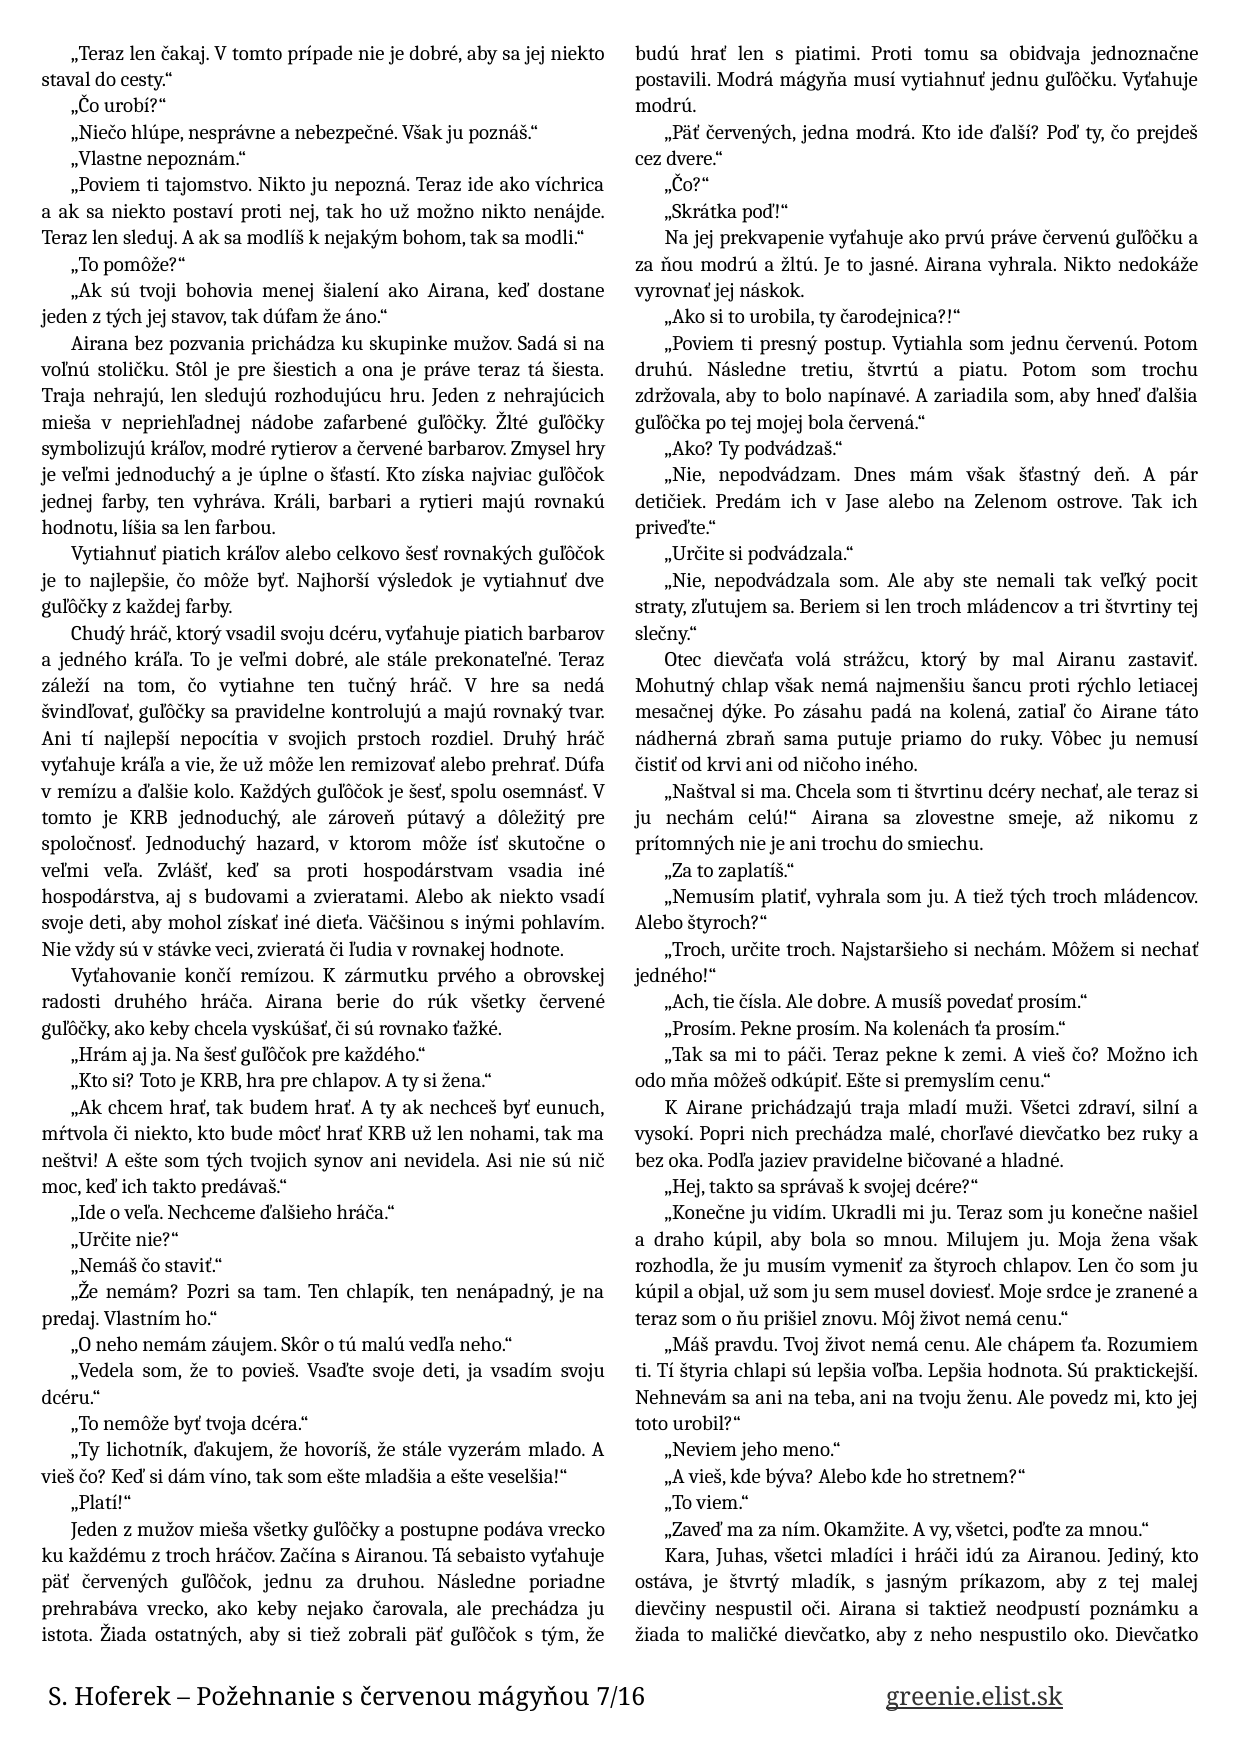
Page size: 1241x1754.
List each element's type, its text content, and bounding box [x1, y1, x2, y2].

text Jeden z mužov mieša všetky guľôčky a postupne podáva vrecko ku každému z troch hráčov. Začína s Airanou. Tá sebaisto vyťahuje päť červených guľôčok, jednu za druhou. Následne poriadne prehrabáva vrecko, ako keby nejako čarovala, ale prechádza ju istota. Žiada ostatných, aby si tiež zobrali päť guľôčok s tým, že [41, 1517, 605, 1647]
text „Nemusím platiť, vyhrala som ju. A tiež tých troch mládencov. Alebo štyroch?“ [635, 885, 1199, 935]
text „Ak sú tvoji bohovia menej šialení ako Airana, keď dostane jeden z tých jej stavov, tak dúfam že áno.“ [41, 278, 605, 329]
text „Za to zaplatíš.“ [635, 858, 1199, 882]
text „Ty lichotník, ďakujem, že hovoríš, že stále vyzerám mlado. A vieš čo? Keď si dám víno, tak som ešte mladšia a ešte veselšia!“ [41, 1438, 605, 1488]
text „To viem.“ [635, 1491, 1199, 1515]
text „O neho nemám záujem. Skôr o tú malú vedľa neho.“ [41, 1333, 605, 1357]
text „A vieš, kde býva? Alebo kde ho stretnem?“ [635, 1464, 1199, 1488]
text „Určite si podvádzala.“ [635, 542, 1199, 566]
text „Naštval si ma. Chcela som ti štvrtinu dcéry nechať, ale teraz si ju nechám celú!“ Airana sa zlovestne smeje, až nikomu z prítomných nie je ani trochu do smiechu. [635, 779, 1199, 856]
text „Poviem ti presný postup. Vytiahla som jednu červenú. Potom druhú. Následne tretiu, štvrtú a piatu. Potom som trochu zdržovala, aby to bolo napínavé. A zariadila som, aby hneď ďalšia guľôčka po tej mojej bola červená.“ [635, 331, 1199, 434]
text „To nemôže byť tvoja dcéra.“ [41, 1412, 605, 1436]
text „Tak sa mi to páči. Teraz pekne k zemi. A vieš čo? Možno ich odo mňa môžeš odkúpiť. Ešte si premyslím cenu.“ [635, 1043, 1199, 1093]
text „Prosím. Pekne prosím. Na kolenách ťa prosím.“ [635, 1016, 1199, 1040]
text „Ak chcem hrať, tak budem hrať. A ty ak nechceš byť eunuch, mŕtvola či niekto, kto bude môcť hrať KRB už len nohami, tak ma neštvi! A ešte som tých tvojich synov ani nevidela. Asi nie sú nič moc, keď ich takto predávaš.“ [41, 1096, 605, 1198]
text Chudý hráč, ktorý vsadil svoju dcéru, vyťahuje piatich barbarov a jedného kráľa. To je veľmi dobré, ale stále prekonateľné. Teraz záleží na tom, čo vytiahne ten tučný hráč. V hre sa nedá švindľovať, guľôčky sa pravidelne kontrolujú a majú rovnaký tvar. Ani tí najlepší nepocítia v svojich prstoch rozdiel. Druhý hráč vyťahuje kráľa a vie, že už môže len remizovať alebo prehrať. Dúfa v remízu a ďalšie kolo. Každých guľôčok je šesť, spolu osemnásť. V tomto je KRB jednoduchý, ale zároveň pútavý a dôležitý pre spoločnosť. Jednoduchý hazard, v ktorom môže ísť skutočne o veľmi veľa. Zvlášť, keď sa proti hospodárstvam vsadia iné hospodárstva, aj s budovami a zvieratami. Alebo ak niekto vsadí svoje deti, aby mohol získať iné dieťa. Väčšinou s inými pohlavím. Nie vždy sú v stávke veci, zvieratá či ľudia v rovnakej hodnote. [41, 621, 605, 961]
text „Určite nie?“ [41, 1227, 605, 1251]
text „Hej, takto sa správaš k svojej dcére?“ [635, 1174, 1199, 1198]
text „Neviem jeho meno.“ [635, 1438, 1199, 1462]
text „Čo?“ [635, 173, 1199, 197]
text K Airane prichádzajú traja mladí muži. Všetci zdraví, silní a vysokí. Popri nich prechádza malé, chorľavé dievčatko bez ruky a bez oka. Podľa jaziev pravidelne bičované a hladné. [635, 1096, 1199, 1172]
text „Skrátka poď!“ [635, 199, 1199, 223]
text „Nie, nepodvádzala som. Ale aby ste nemali tak veľký pocit straty, zľutujem sa. Beriem si len troch mládencov a tri štvrtiny tej slečny.“ [635, 568, 1199, 645]
text „Ako? Ty podvádzaš.“ [635, 437, 1199, 461]
text Vyťahovanie končí remízou. K zármutku prvého a obrovskej radosti druhého hráča. Airana berie do rúk všetky červené guľôčky, ako keby chcela vyskúšať, či sú rovnako ťažké. [41, 964, 605, 1040]
text „Zaveď ma za ním. Okamžite. A vy, všetci, poďte za mnou.“ [635, 1517, 1199, 1541]
text „Platí!“ [41, 1491, 605, 1515]
text „Vlastne nepoznám.“ [41, 147, 605, 171]
text „Troch, určite troch. Najstaršieho si nechám. Môžem si nechať jedného!“ [635, 937, 1199, 988]
text „Hrám aj ja. Na šesť guľôčok pre každého.“ [41, 1043, 605, 1067]
text Kara, Juhas, všetci mladíci i hráči idú za Airanou. Jediný, kto ostáva, je štvrtý mladík, s jasným príkazom, aby z tej malej dievčiny nespustil oči. Airana si taktiež neodpustí poznámku a žiada to maličké dievčatko, aby z neho nespustilo oko. Dievčatko [635, 1543, 1199, 1647]
text „Niečo hlúpe, nesprávne a nebezpečné. Však ju poznáš.“ [41, 120, 605, 144]
text „Vedela som, že to povieš. Vsaďte svoje deti, ja vsadím svoju dcéru.“ [41, 1359, 605, 1409]
text „Máš pravdu. Tvoj život nemá cenu. Ale chápem ťa. Rozumiem ti. Tí štyria chlapi sú lepšia voľba. Lepšia hodnota. Sú praktickejší. Nehnevám sa ani na teba, ani na tvoju ženu. Ale povedz mi, kto jej toto urobil?“ [635, 1333, 1199, 1436]
text „Päť červených, jedna modrá. Kto ide ďalší? Poď ty, čo prejdeš cez dvere.“ [635, 120, 1199, 171]
text Airana bez pozvania prichádza ku skupinke mužov. Sadá si na voľnú stoličku. Stôl je pre šiestich a ona je práve teraz tá šiesta. Traja nehrajú, len sledujú rozhodujúcu hru. Jeden z nehrajúcich mieša v nepriehľadnej nádobe zafarbené guľôčky. Žlté guľôčky symbolizujú kráľov, modré rytierov a červené barbarov. Zmysel hry je veľmi jednoduchý a je úplne o šťastí. Kto získa najviac guľôčok jednej farby, ten vyhráva. Králi, barbari a rytieri majú rovnakú hodnotu, líšia sa len farbou. [41, 331, 605, 540]
text „Ako si to urobila, ty čarodejnica?!“ [635, 305, 1199, 329]
text Otec dievčaťa volá strážcu, ktorý by mal Airanu zastaviť. Mohutný chlap však nemá najmenšiu šancu proti rýchlo letiacej mesačnej dýke. Po zásahu padá na kolená, zatiaľ čo Airane táto nádherná zbraň sama putuje priamo do ruky. Vôbec ju nemusí čistiť od krvi ani od ničoho iného. [635, 647, 1199, 777]
text „Nemáš čo staviť.“ [41, 1254, 605, 1278]
text Vytiahnuť piatich kráľov alebo celkovo šesť rovnakých guľôčok je to najlepšie, čo môže byť. Najhorší výsledok je vytiahnuť dve guľôčky z každej farby. [41, 542, 605, 619]
text „Teraz len čakaj. V tomto prípade nie je dobré, aby sa jej niekto staval do cesty.“ [41, 41, 605, 92]
text „Ach, tie čísla. Ale dobre. A musíš povedať prosím.“ [635, 990, 1199, 1014]
text „Ide o veľa. Nechceme ďalšieho hráča.“ [41, 1201, 605, 1225]
text „Konečne ju vidím. Ukradli mi ju. Teraz som ju konečne našiel a draho kúpil, aby bola so mnou. Milujem ju. Moja žena však rozhodla, že ju musím vymeniť za štyroch chlapov. Len čo som ju kúpil a objal, už som ju sem musel doviesť. Moje srdce je zranené a teraz som o ňu prišiel znovu. Môj život nemá cenu.“ [635, 1201, 1199, 1330]
text „Poviem ti tajomstvo. Nikto ju nepozná. Teraz ide ako víchrica a ak sa niekto postaví proti nej, tak ho už možno nikto nenájde. Teraz len sleduj. A ak sa modlíš k nejakým bohom, tak sa modli.“ [41, 173, 605, 250]
text budú hrať len s piatimi. Proti tomu sa obidvaja jednoznačne postavili. Modrá mágyňa musí vytiahnuť jednu guľôčku. Vyťahuje modrú. [635, 41, 1199, 118]
text „Kto si? Toto je KRB, hra pre chlapov. A ty si žena.“ [41, 1069, 605, 1093]
text „Že nemám? Pozri sa tam. Ten chlapík, ten nenápadný, je na predaj. Vlastním ho.“ [41, 1280, 605, 1330]
text „Čo urobí?“ [41, 94, 605, 118]
text „To pomôže?“ [41, 252, 605, 276]
text Na jej prekvapenie vyťahuje ako prvú práve červenú guľôčku a za ňou modrú a žltú. Je to jasné. Airana vyhrala. Nikto nedokáže vyrovnať jej náskok. [635, 226, 1199, 302]
text „Nie, nepodvádzam. Dnes mám však šťastný deň. A pár detičiek. Predám ich v Jase alebo na Zelenom ostrove. Tak ich priveďte.“ [635, 463, 1199, 540]
